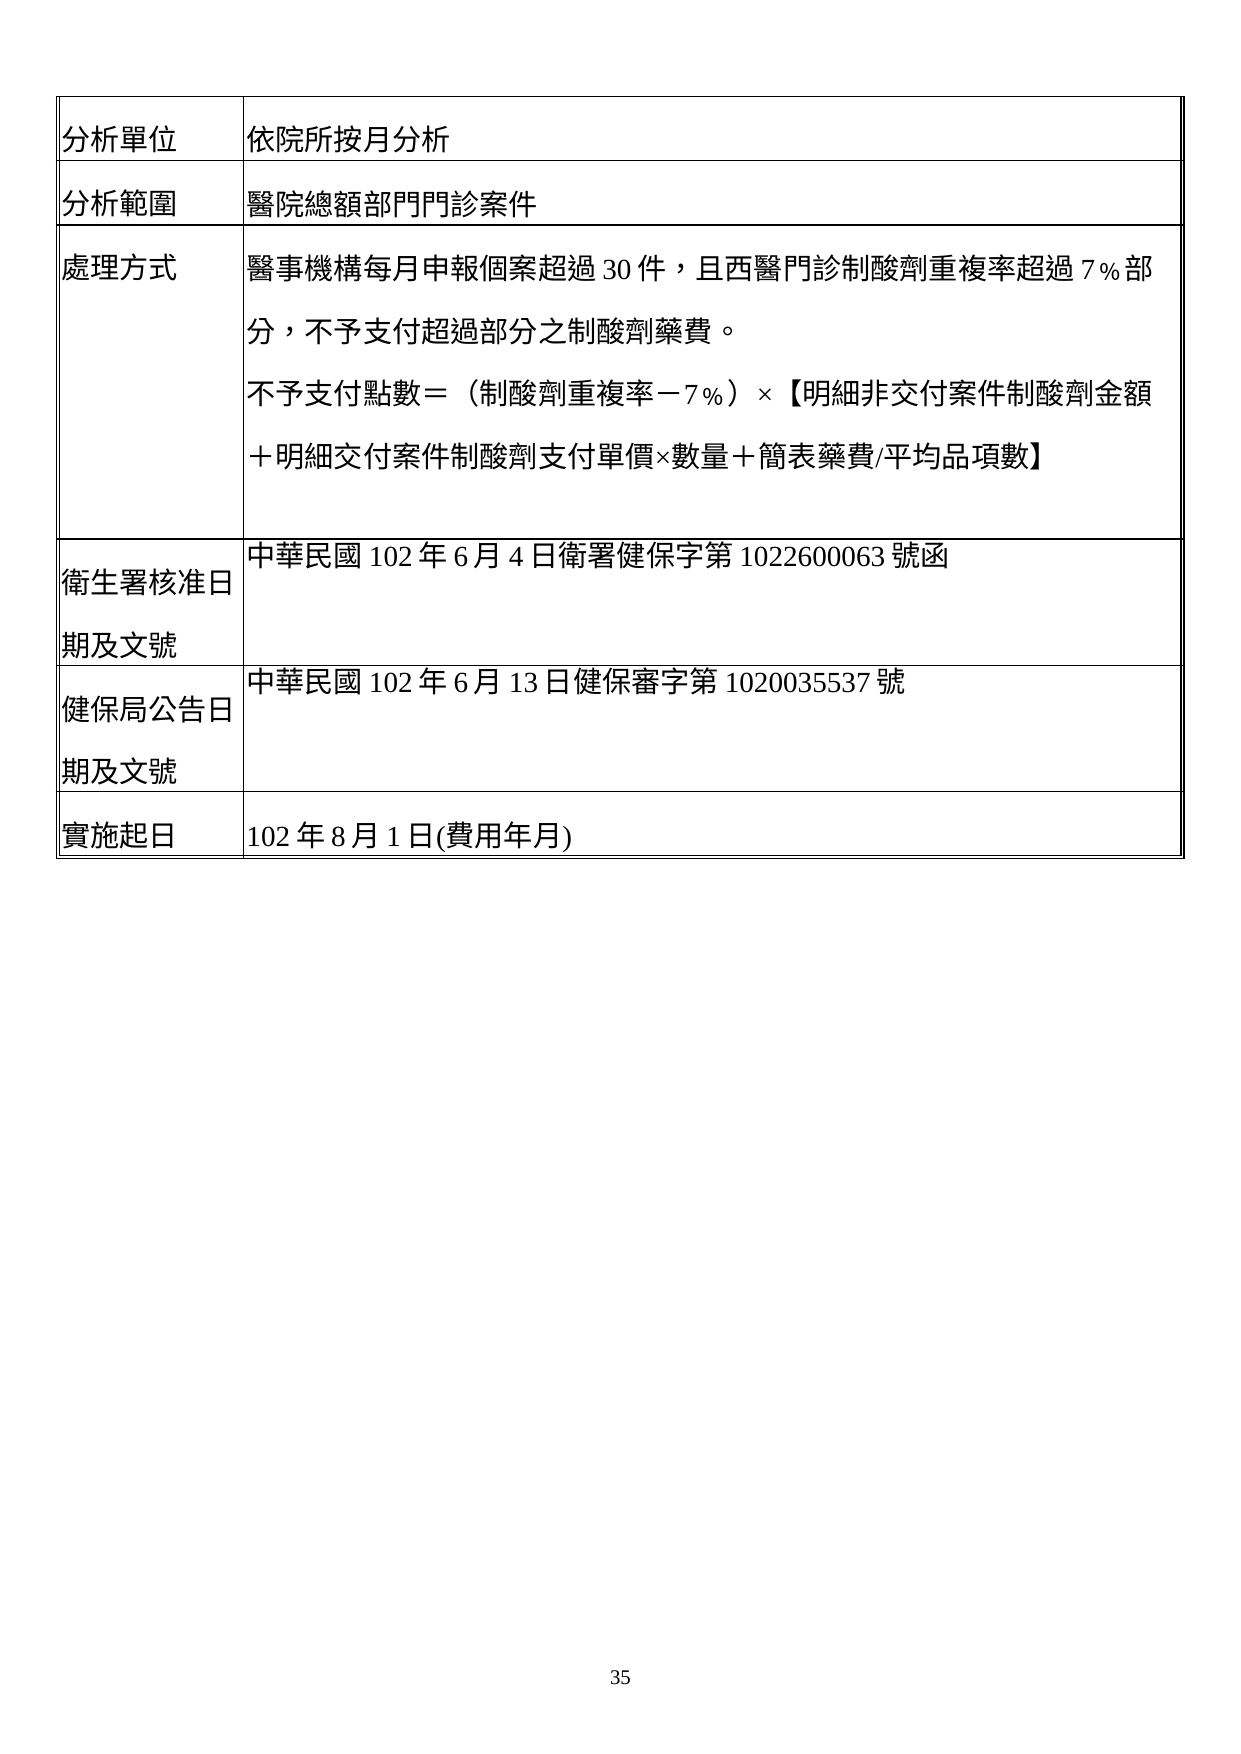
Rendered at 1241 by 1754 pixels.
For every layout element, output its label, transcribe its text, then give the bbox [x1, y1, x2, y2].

table_cell 醫事機構每月申報個案超過30件，且西醫門診制酸劑重複率超過7﹪部分，不予支付超過部分之制酸劑藥費。 不予支付點數＝（制酸劑重複率－7﹪）×【明細非交付案件制酸劑金額＋明細交付案件制酸劑支付單價×數量＋簡表藥費/平均品項數】 [244, 226, 1180, 538]
table_cell 102年8月1日(費用年月) [244, 792, 1180, 854]
table_cell 健保局公告日期及文號 [60, 666, 243, 791]
table_cell 中華民國102年6月13日健保審字第1020035537號 [244, 666, 1180, 791]
table_cell 衛生署核准日期及文號 [60, 540, 243, 664]
table_cell 分析範圍 [60, 161, 243, 224]
table_cell 中華民國102年6月4日衛署健保字第1022600063號函 [244, 540, 1180, 664]
table_cell 依院所按月分析 [244, 97, 1180, 160]
table_cell 分析單位 [60, 97, 243, 160]
table_cell 醫院總額部門門診案件 [244, 161, 1180, 224]
table_cell 實施起日 [60, 792, 243, 854]
table_cell 處理方式 [60, 226, 243, 538]
